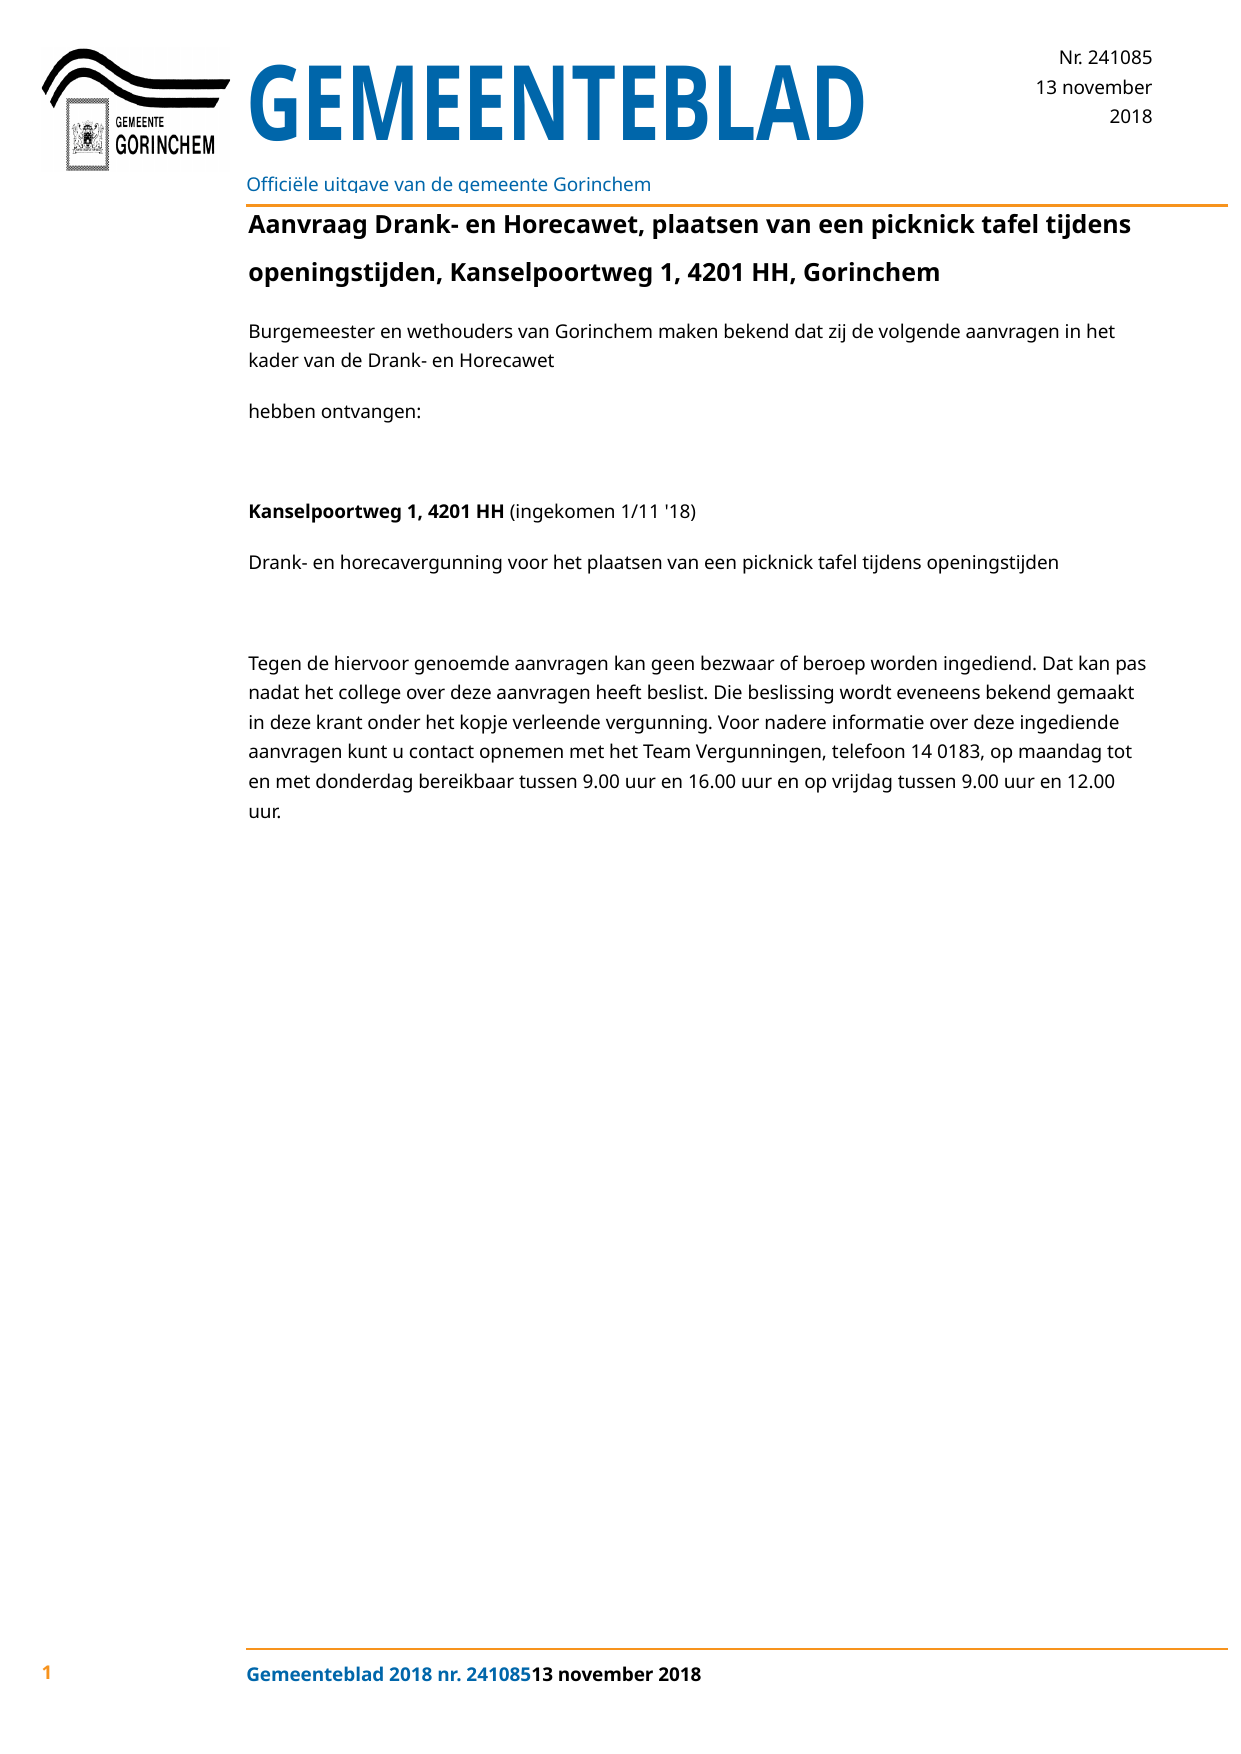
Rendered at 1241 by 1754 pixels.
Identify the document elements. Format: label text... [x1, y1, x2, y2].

text Burgemeester en wethouders van Gorinchem maken bekend dat zij de volgende aanvragen in het kader van de Drank- en Horecawet [248, 318, 1152, 373]
text Drank- en horecavergunning voor het plaatsen van een picknick tafel tijdens openingstijden [248, 549, 1152, 575]
picture [41, 47, 231, 172]
text hebben ontvangen: [248, 398, 1152, 424]
text Aanvraag Drank- en Horecawet, plaatsen van een picknick tafel tijdens openingstijden, Kanselpoortweg 1, 4201 HH, Gorinchem [248, 207, 1152, 288]
text Kanselpoortweg 1, 4201 HH (ingekomen 1/11 '18) [248, 499, 1152, 524]
text Tegen de hiervoor genoemde aanvragen kan geen bezwaar of beroep worden ingediend. Dat kan pas nadat het college over deze aanvragen heeft beslist. Die beslissing wordt eveneens bekend gemaakt in deze krant onder het kopje verleende vergunning. Voor nadere informatie over deze ingediende aanvragen kunt u contact opnemen met het Team Vergunningen, telefoon 14 0183, op maandag tot en met donderdag bereikbaar tussen 9.00 uur en 16.00 uur en op vrijdag tussen 9.00 uur en 12.00 uur. [248, 650, 1152, 824]
